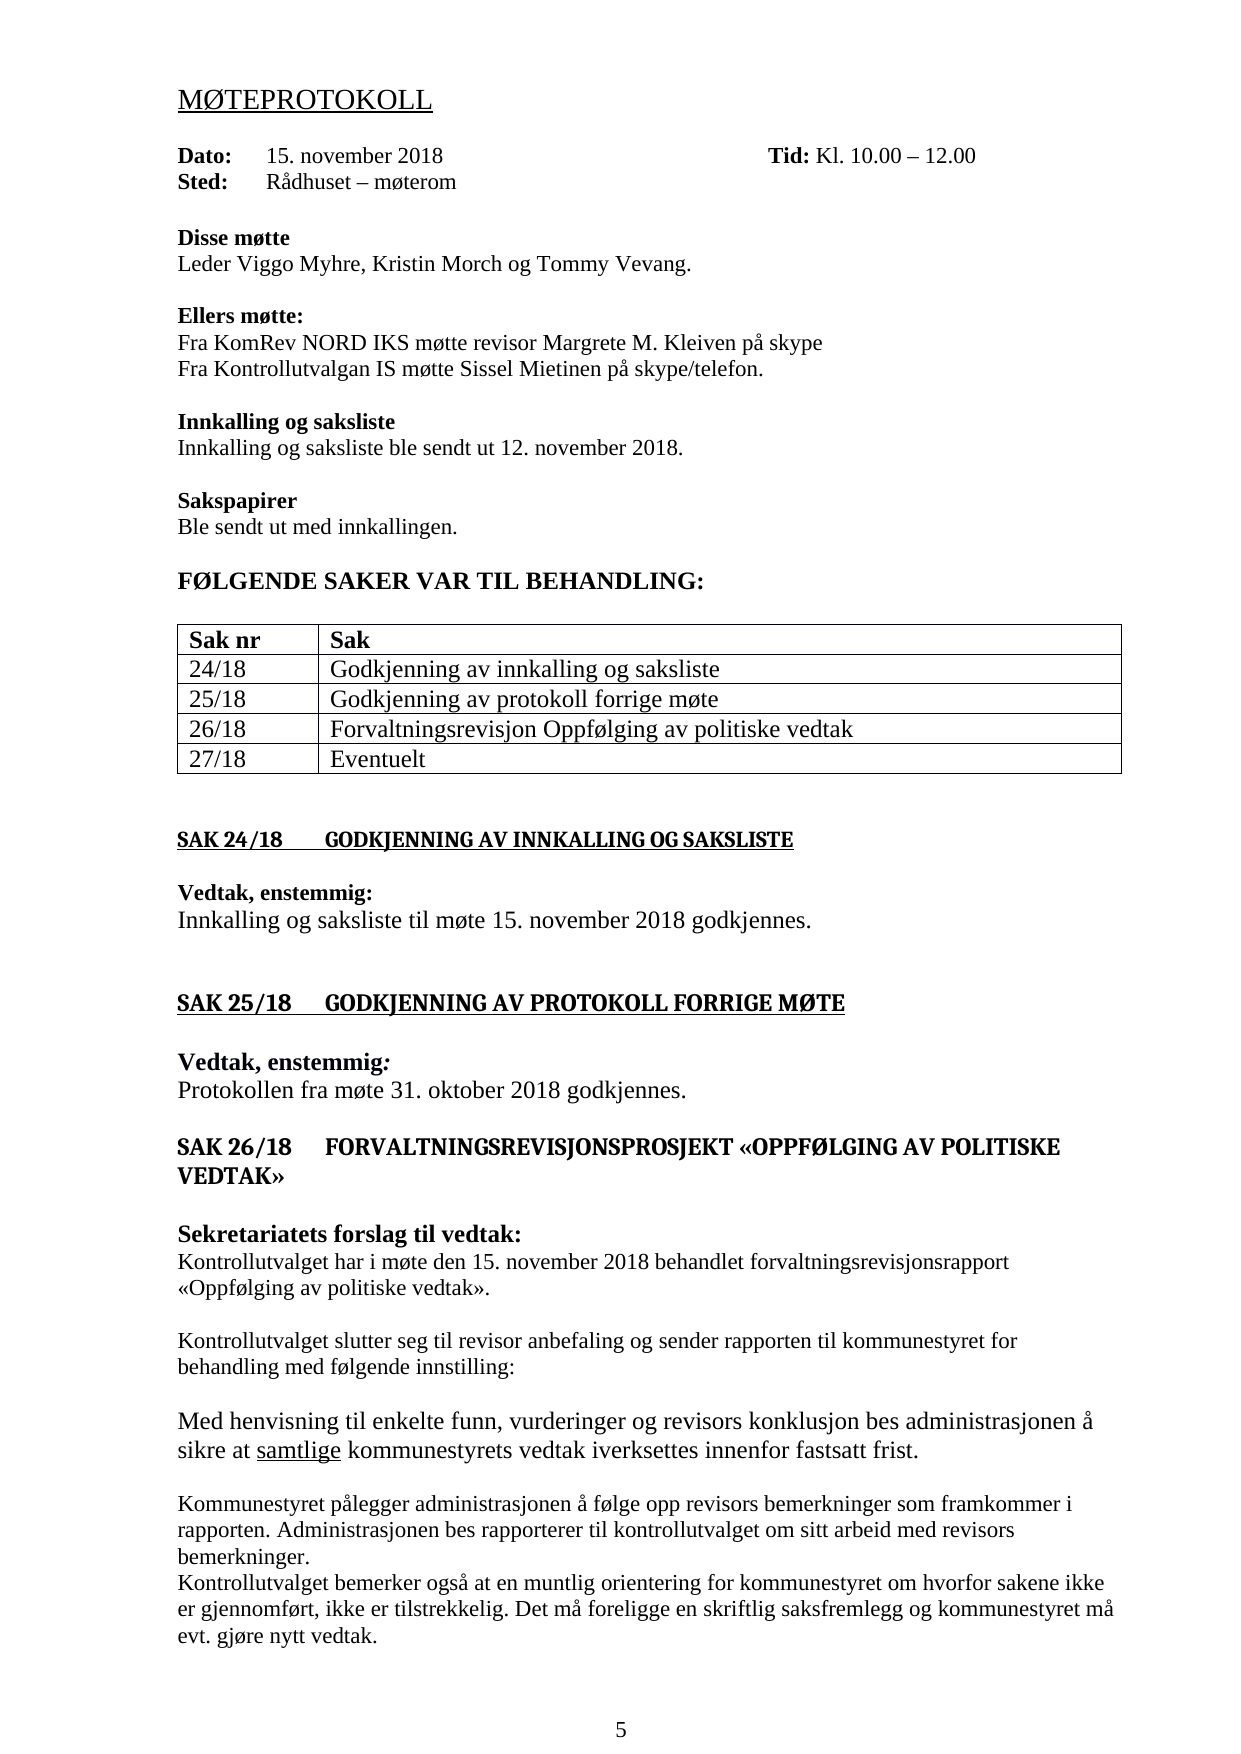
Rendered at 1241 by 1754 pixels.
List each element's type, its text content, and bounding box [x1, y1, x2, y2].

subtitle Vedtak, enstemmig: [177, 1047, 1122, 1076]
table_cell 25/18 [178, 684, 318, 713]
table_cell Eventuelt [319, 744, 1121, 773]
text Med henvisning til enkelte funn, vurderinger og revisors konklusjon bes administrasjonen å sikre at samtlige kommunestyrets vedtak iverksettes innenfor fastsatt frist. [177, 1406, 1122, 1464]
text Fra KomRev NORD IKS møtte revisor Margrete M. Kleiven på skype [177, 329, 1122, 355]
text Kontrollutvalget bemerker også at en muntlig orientering for kommunestyret om hvorfor sakene ikke er gjennomført, ikke er tilstrekkelig. Det må foreligge en skriftlig saksfremlegg og kommunestyret må evt. gjøre nytt vedtak. [177, 1569, 1122, 1648]
text Kontrollutvalget har i møte den 15. november 2018 behandlet forvaltningsrevisjonsrapport «Oppfølging av politiske vedtak». [177, 1248, 1122, 1301]
text Dato: 15. november 2018 Tid: Kl. 10.00 – 12.00 [177, 142, 1122, 168]
table_header Sak nr [178, 625, 318, 653]
text Sak 24/18 Godkjenning av innkalling og saksliste [177, 826, 1122, 853]
text Fra Kontrollutvalgan IS møtte Sissel Mietinen på skype/telefon. [177, 355, 1122, 382]
table_cell Godkjenning av innkalling og saksliste [319, 655, 1121, 683]
text Ellers møtte: [177, 303, 1122, 329]
text Leder Viggo Myhre, Kristin Morch og Tommy Vevang. [177, 250, 1122, 276]
text Sak 25/18 Godkjenning av protokoll forrige møte [177, 989, 1122, 1018]
text Vedtak, enstemmig: [177, 879, 1122, 905]
text Kommunestyret pålegger administrasjonen å følge opp revisors bemerkninger som framkommer i rapporten. Administrasjonen bes rapporterer til kontrollutvalget om sitt arbeid med revisors bemerkninger. [177, 1490, 1122, 1569]
subtitle FØLGENDE SAKER VAR TIL BEHANDLING: [177, 566, 1122, 595]
text Sekretariatets forslag til vedtak: [177, 1219, 1122, 1248]
table_cell 24/18 [178, 655, 318, 683]
text Innkalling og saksliste ble sendt ut 12. november 2018. [177, 434, 1122, 461]
text MØTEPROTOKOLL [177, 82, 1122, 116]
text Protokollen fra møte 31. oktober 2018 godkjennes. [177, 1076, 1122, 1104]
text SAK 26/18 FORVALTNINGSREVISJONSPROSJEKT «OPPFØLGING AV POLITISKE VEDTAK» [177, 1133, 1122, 1191]
text Disse møtte [177, 223, 1122, 250]
table_cell Forvaltningsrevisjon Oppfølging av politiske vedtak [319, 714, 1121, 743]
table_header Sak [319, 625, 1121, 653]
table_cell 26/18 [178, 714, 318, 743]
text Ble sendt ut med innkallingen. [177, 513, 1122, 540]
table_cell 27/18 [178, 744, 318, 773]
text Sakspapirer [177, 487, 1122, 513]
table_cell Godkjenning av protokoll forrige møte [319, 684, 1121, 713]
text Innkalling og saksliste [177, 408, 1122, 434]
text Kontrollutvalget slutter seg til revisor anbefaling og sender rapporten til kommunestyret for behandling med følgende innstilling: [177, 1327, 1122, 1380]
text Innkalling og saksliste til møte 15. november 2018 godkjennes. [177, 905, 1122, 934]
text Sted: Rådhuset – møterom [177, 168, 1122, 195]
